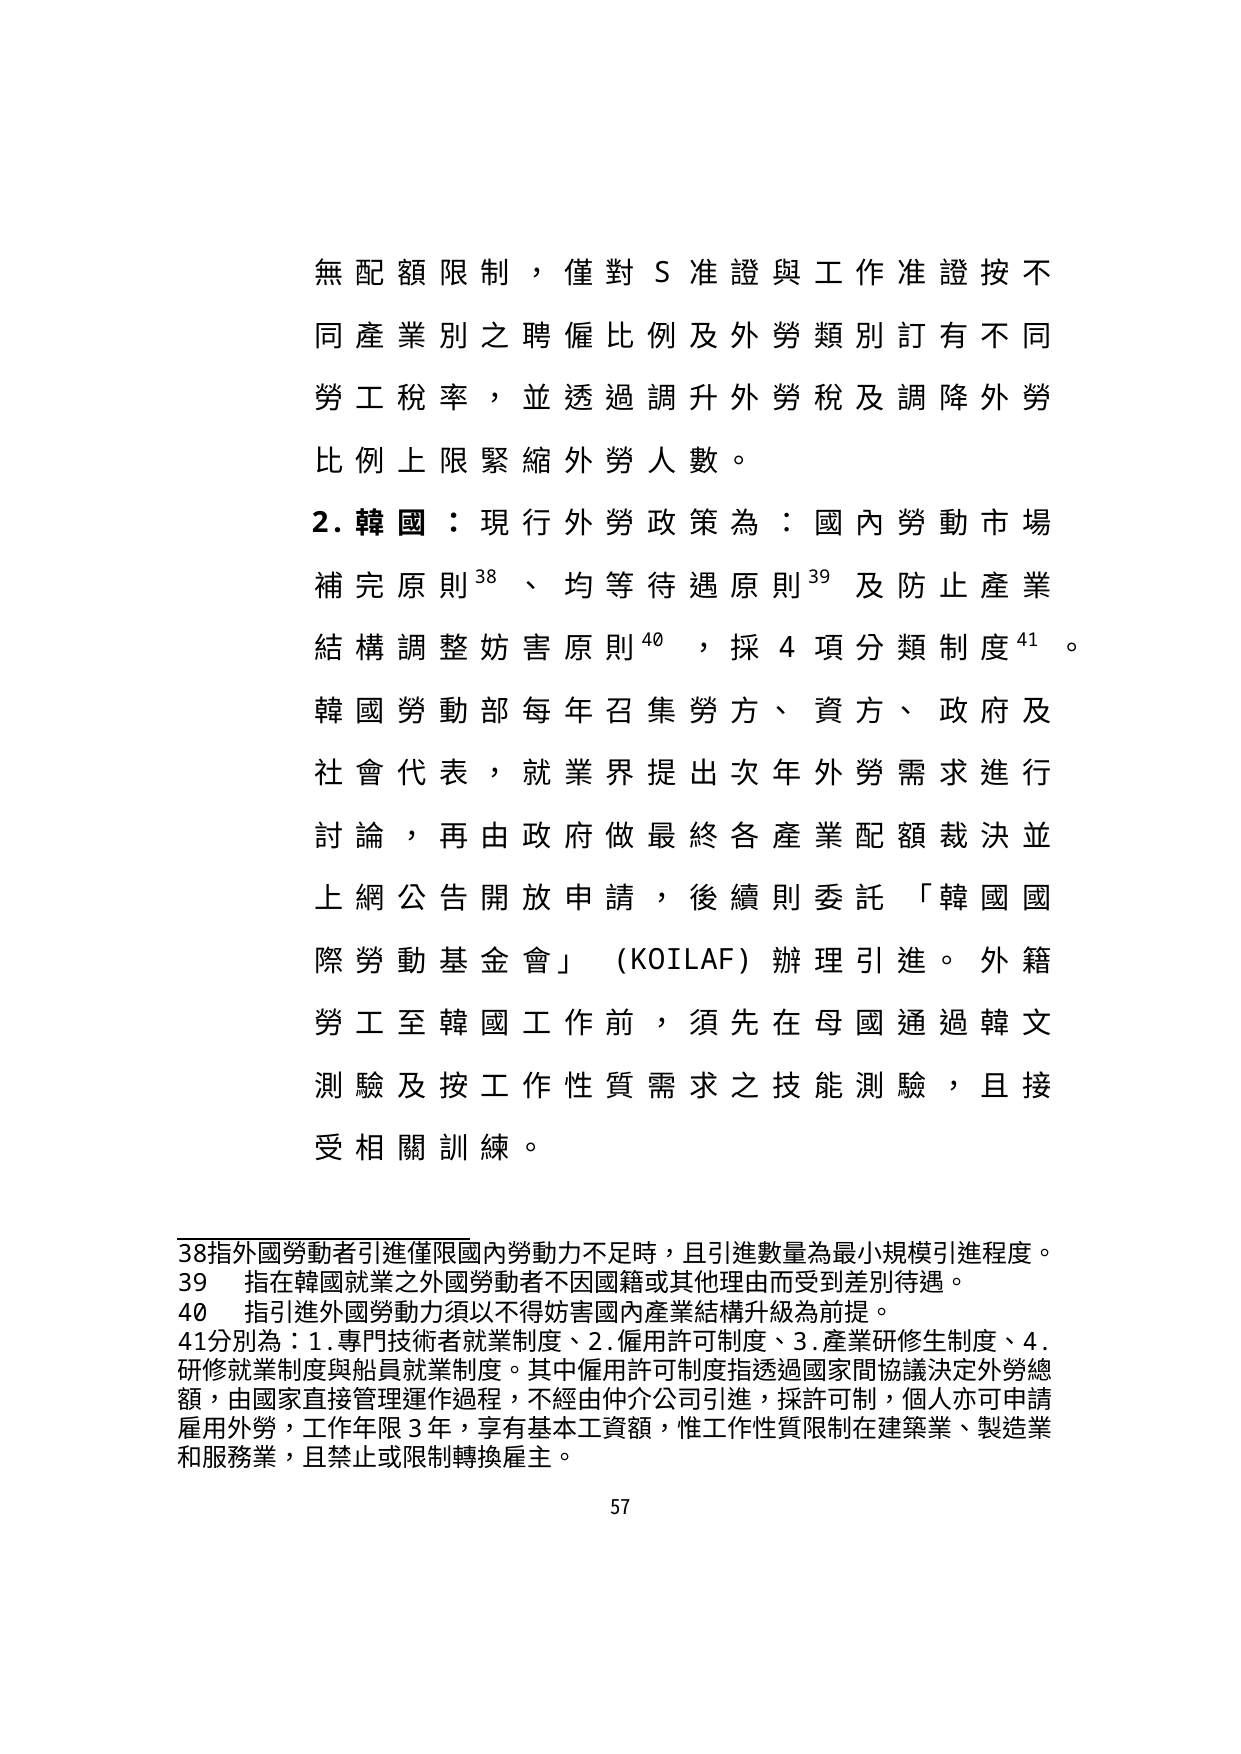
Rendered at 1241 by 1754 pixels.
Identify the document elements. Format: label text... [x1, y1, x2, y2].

text 指在韓國就業之外國勞動者不因國籍或其他理由而受到差別待遇。 [177, 1268, 1063, 1298]
text 2.韓國：現行外勞政策為：國內勞動市場補完原則、均等待遇原則及防止產業結構調整妨害原則，採4項分類制度。韓國勞動部每年召集勞方、資方、政府及社會代表，就業界提出次年外勞需求進行討論，再由政府做最終各產業配額裁決並上網公告開放申請，後續則委託「韓國國際勞動基金會」(KOILAF)辦理引進。外籍勞工至韓國工作前，須先在母國通過韓文測驗及按工作性質需求之技能測驗，且接受相關訓練。 [271, 479, 1058, 1167]
text 指外國勞動者引進僅限國內勞動力不足時，且引進數量為最小規模引進程度。 [177, 1239, 1063, 1268]
text 1.新加坡：最早引進外勞並採寬鬆開放措施，主要補充國內缺乏之專業技術性勞工及缺工率較高之非技術性勞工，其外勞占就業人數比例逾1/3。依不同准證區分不同類型外籍勞工，分：就業准證、S准證及工作准證3種。對雇主聘僱外勞無配額限制，僅對S准證與工作准證按不同產業別之聘僱比例及外勞類別訂有不同勞工稅率，並透過調升外勞稅及調降外勞比例上限緊縮外勞人數。 [271, 229, 1058, 479]
text 分別為：1.專門技術者就業制度、2.僱用許可制度、3.產業研修生制度、4.研修就業制度與船員就業制度。其中僱用許可制度指透過國家間協議決定外勞總額，由國家直接管理運作過程，不經由仲介公司引進，採許可制，個人亦可申請雇用外勞，工作年限3年，享有基本工資額，惟工作性質限制在建築業、製造業和服務業，且禁止或限制轉換雇主。 [177, 1327, 1063, 1473]
text 指引進外國勞動力須以不得妨害國內產業結構升級為前提。 [177, 1298, 1063, 1327]
